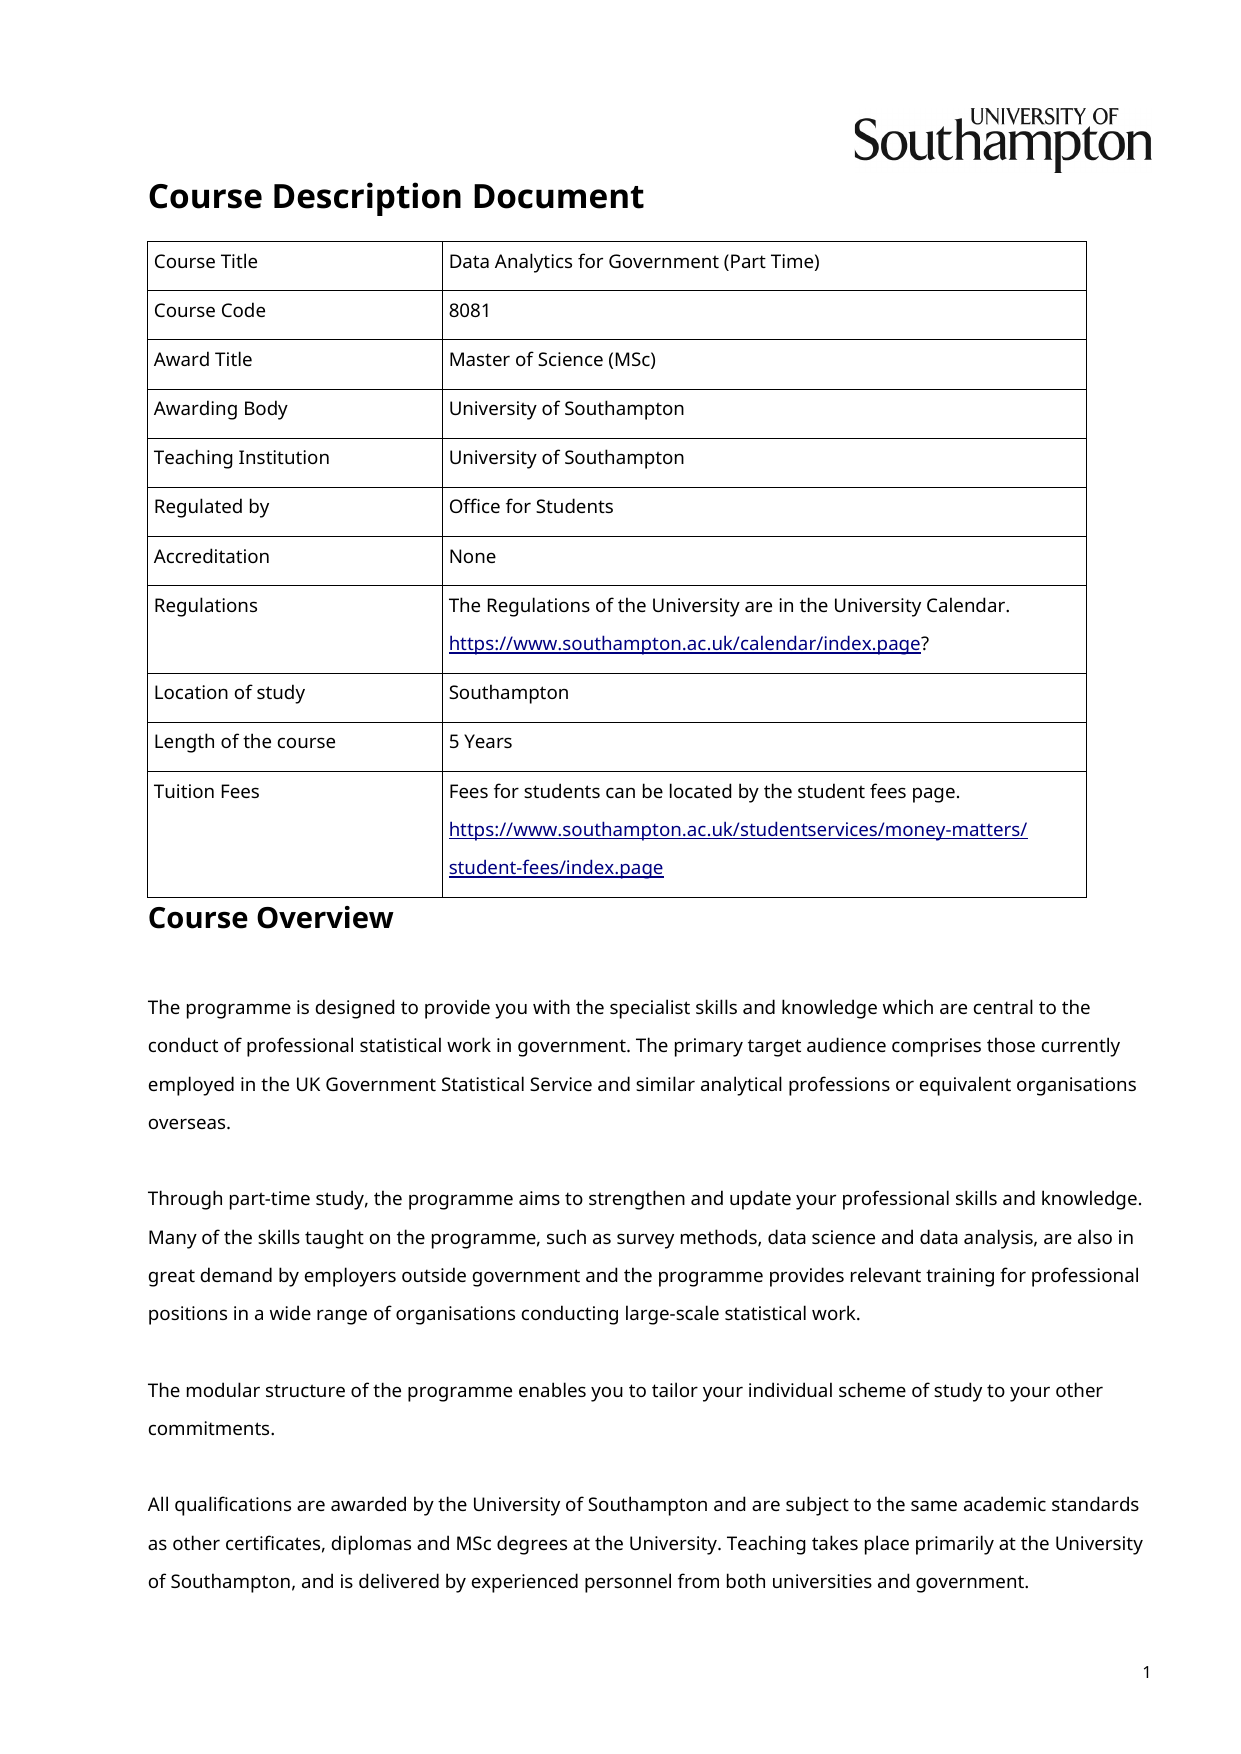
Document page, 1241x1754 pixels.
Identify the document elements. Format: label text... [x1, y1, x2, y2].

table_cell 8081 [443, 291, 1086, 339]
table_cell Award Title [148, 340, 442, 388]
text The programme is designed to provide you with the specialist skills and knowledge which are central to the conduct of professional statistical work in government. The primary target audience comprises those currently employed in the UK Government Statistical Service and similar analytical professions or equivalent organisations overseas. Through part-time study, the programme aims to strengthen and update your professional skills and knowledge. Many of the skills taught on the programme, such as survey methods, data science and data analysis, are also in great demand by employers outside government and the programme provides relevant training for professional positions in a wide range of organisations conducting large-scale statistical work. The modular structure of the programme enables you to tailor your individual scheme of study to your other commitments. All qualifications are awarded by the University of Southampton and are subject to the same academic standards as other certificates, diplomas and MSc degrees at the University. Teaching takes place primarily at the University of Southampton, and is delivered by experienced personnel from both universities and government. [148, 994, 1152, 1593]
table_cell Office for Students [443, 488, 1086, 536]
table_cell Regulations [148, 586, 442, 673]
table_cell Tuition Fees [148, 772, 442, 897]
table_cell None [443, 537, 1086, 585]
table_cell Accreditation [148, 537, 442, 585]
table_cell University of Southampton [443, 390, 1086, 438]
table_cell Awarding Body [148, 390, 442, 438]
table_cell Course Code [148, 291, 442, 339]
table_cell Master of Science (MSc) [443, 340, 1086, 388]
table_header Data Analytics for Government (Part Time) [443, 242, 1086, 290]
table_cell The Regulations of the University are in the University Calendar. https://www.southampton.ac.uk/calendar/index.page? [443, 586, 1086, 673]
table_cell University of Southampton [443, 439, 1086, 487]
table_cell 5 Years [443, 723, 1086, 771]
subtitle Course Description Document [148, 173, 1152, 218]
table_cell Teaching Institution [148, 439, 442, 487]
table_cell Location of study [148, 674, 442, 722]
table_cell Regulated by [148, 488, 442, 536]
table_cell Fees for students can be located by the student fees page. https://www.southampton.ac.uk/studentservices/money-matters/student-fees/index.page [443, 772, 1086, 897]
table_header Course Title [148, 242, 442, 290]
table_cell Southampton [443, 674, 1086, 722]
subtitle Course Overview [148, 898, 1152, 937]
table_cell Length of the course [148, 723, 442, 771]
